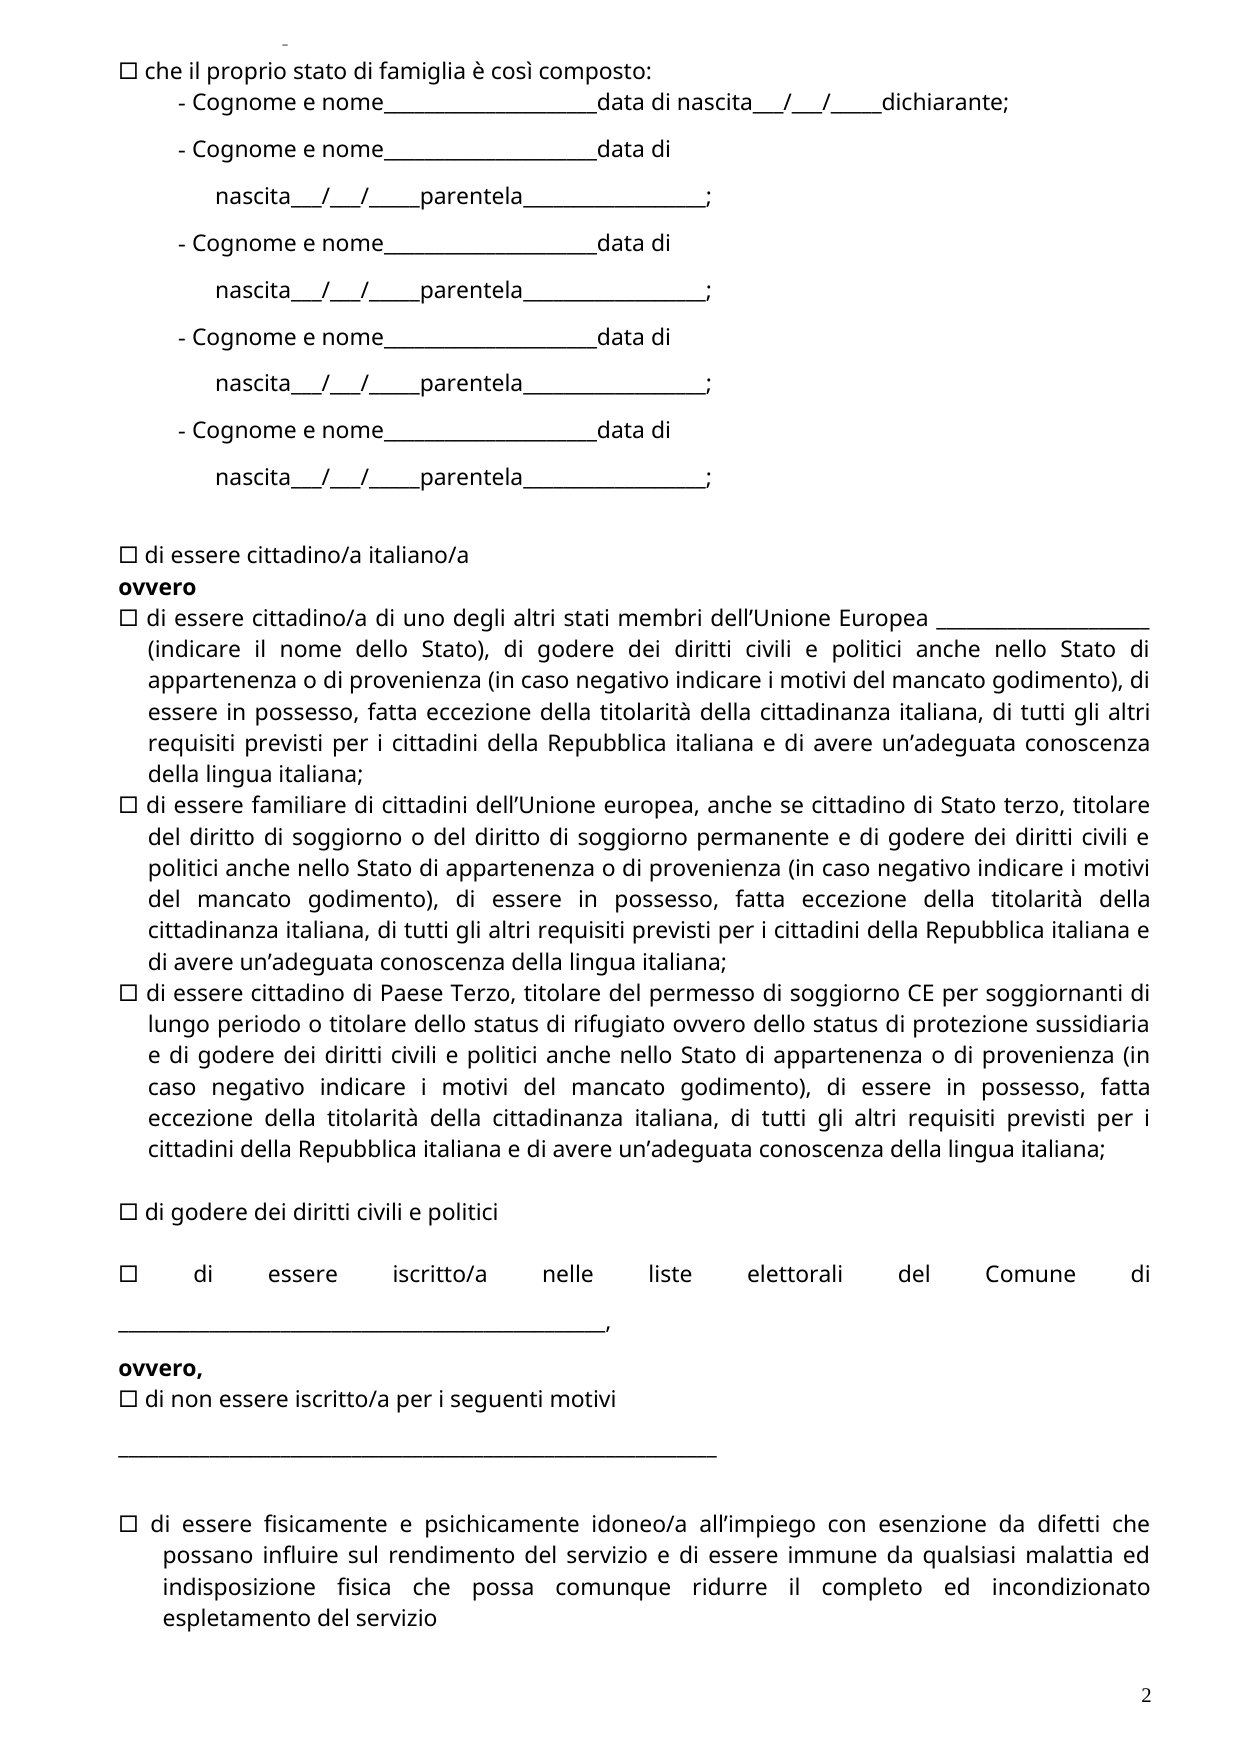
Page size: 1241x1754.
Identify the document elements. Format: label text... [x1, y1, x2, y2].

text  di essere cittadino/a di uno degli altri stati membri dell’Unione Europea _____________________ (indicare il nome dello Stato), di godere dei diritti civili e politici anche nello Stato di appartenenza o di provenienza (in caso negativo indicare i motivi del mancato godimento), di essere in possesso, fatta eccezione della titolarità della cittadinanza italiana, di tutti gli altri requisiti previsti per i cittadini della Repubblica italiana e di avere un’adeguata conoscenza della lingua italiana; [118, 602, 1152, 789]
text  che il proprio stato di famiglia è così composto: [118, 55, 1152, 86]
text  di essere cittadino di Paese Terzo, titolare del permesso di soggiorno CE per soggiornanti di lungo periodo o titolare dello status di rifugiato ovvero dello status di protezione sussidiaria e di godere dei diritti civili e politici anche nello Stato di appartenenza o di provenienza (in caso negativo indicare i motivi del mancato godimento), di essere in possesso, fatta eccezione della titolarità della cittadinanza italiana, di tutti gli altri requisiti previsti per i cittadini della Repubblica italiana e di avere un’adeguata conoscenza della lingua italiana; [118, 977, 1152, 1164]
list Cognome e nome_____________________data di nascita___/___/_____dichiarante; [178, 86, 1152, 117]
list Cognome e nome_____________________data di nascita___/___/_____parentela__________________; [178, 414, 1152, 492]
text  di essere iscritto/a nelle liste elettorali del Comune di ________________________________________________, [118, 1258, 1152, 1336]
text  di non essere iscritto/a per i seguenti motivi ___________________________________________________________ [118, 1383, 1152, 1461]
list Cognome e nome_____________________data di nascita___/___/_____parentela__________________; [178, 320, 1152, 398]
list Cognome e nome_____________________data di nascita___/___/_____parentela__________________; [178, 133, 1152, 211]
text  di godere dei diritti civili e politici [118, 1195, 1152, 1227]
list Cognome e nome_____________________data di nascita___/___/_____parentela__________________; [178, 227, 1152, 305]
text ovvero [118, 570, 1152, 602]
text  di essere fisicamente e psichicamente idoneo/a all’impiego con esenzione da difetti che possano influire sul rendimento del servizio e di essere immune da qualsiasi malattia ed indisposizione fisica che possa comunque ridurre il completo ed incondizionato espletamento del servizio [118, 1508, 1152, 1633]
text ovvero, [118, 1352, 1152, 1383]
text  di essere cittadino/a italiano/a [118, 539, 1152, 570]
text  di essere familiare di cittadini dell’Unione europea, anche se cittadino di Stato terzo, titolare del diritto di soggiorno o del diritto di soggiorno permanente e di godere dei diritti civili e politici anche nello Stato di appartenenza o di provenienza (in caso negativo indicare i motivi del mancato godimento), di essere in possesso, fatta eccezione della titolarità della cittadinanza italiana, di tutti gli altri requisiti previsti per i cittadini della Repubblica italiana e di avere un’adeguata conoscenza della lingua italiana; [118, 789, 1152, 977]
